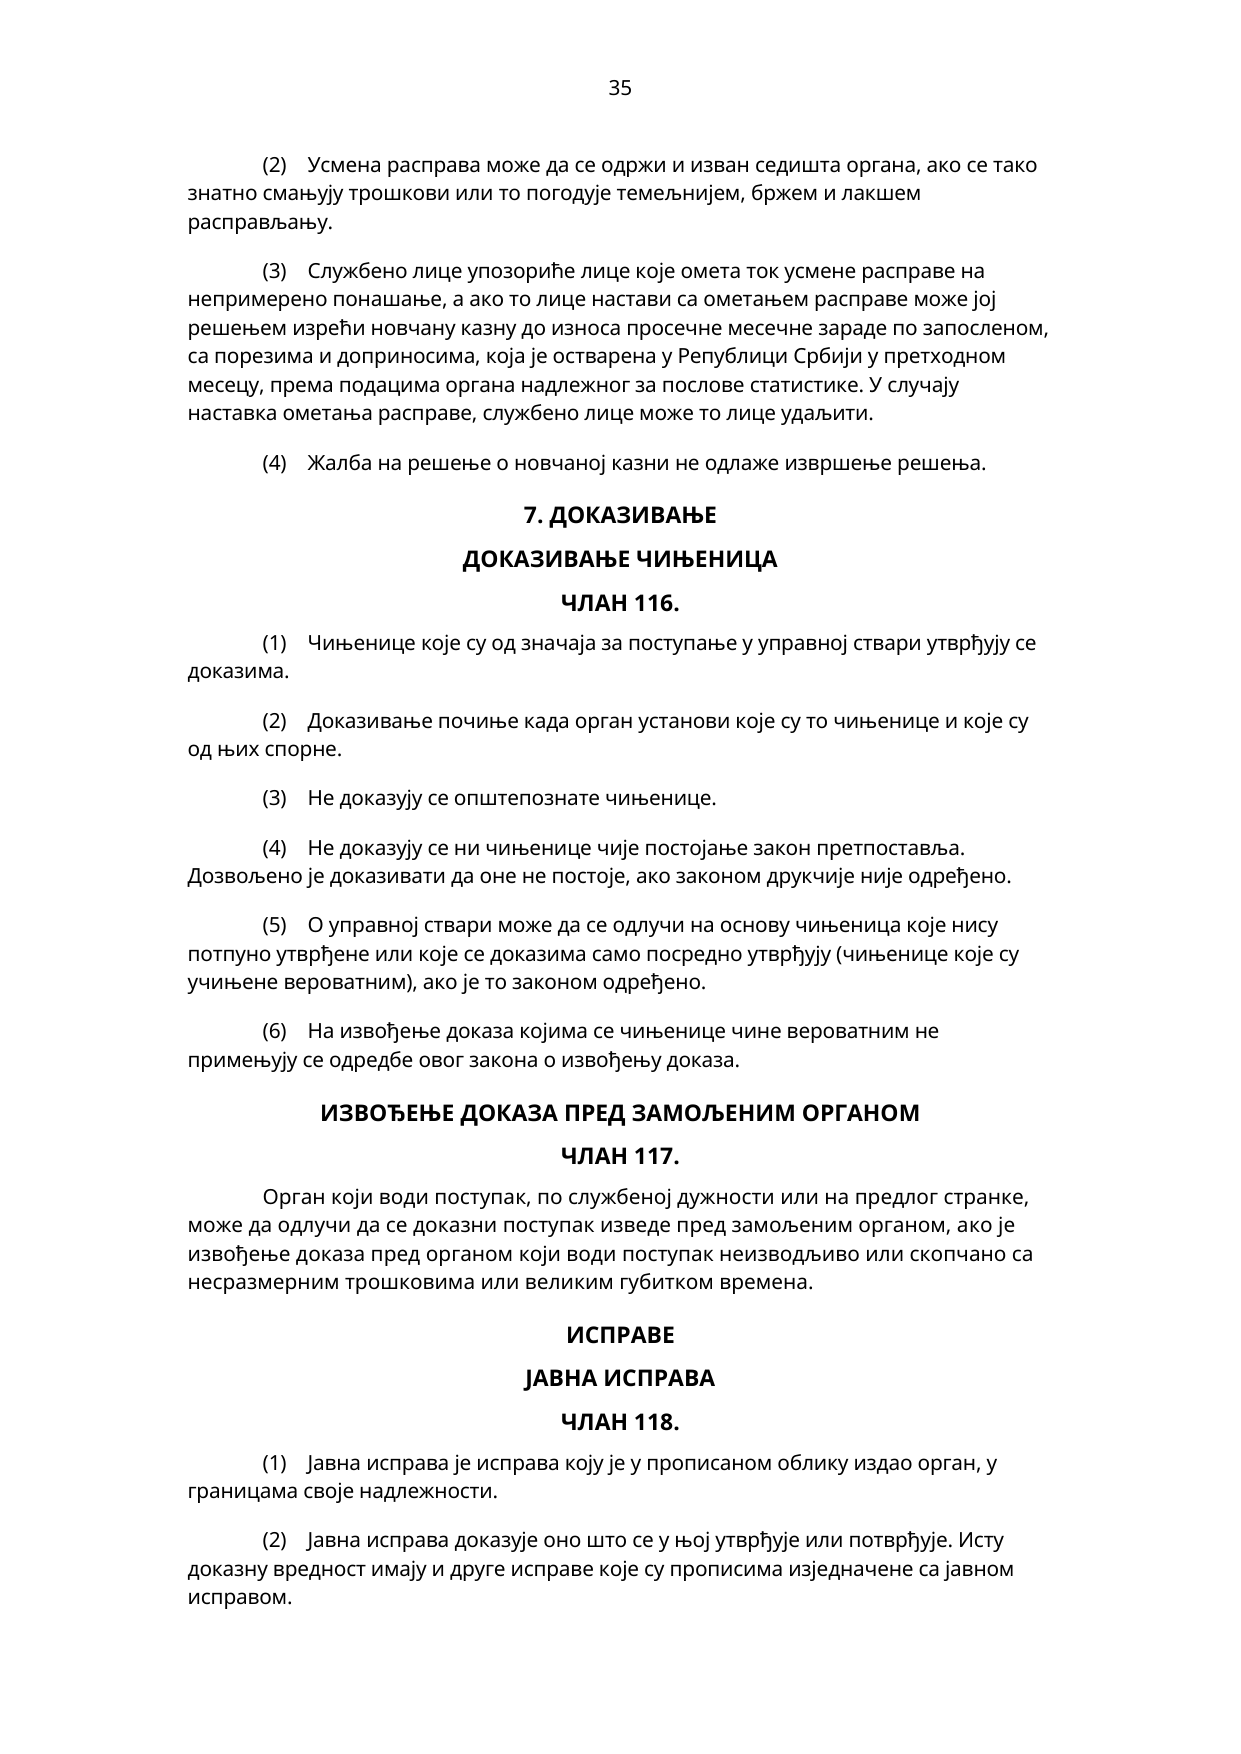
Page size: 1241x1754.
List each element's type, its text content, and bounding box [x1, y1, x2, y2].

text 7. Доказивање [262, 499, 978, 530]
text Јавна исправа [262, 1362, 978, 1393]
text (4) Не доказују се ни чињенице чије постојање закон претпоставља. Дозвољено је доказивати да оне не постоје, ако законом друкчије није одређено. [187, 833, 1053, 890]
text Члан 117. [262, 1140, 978, 1171]
text Извођење доказа пред замољеним органом [262, 1096, 978, 1128]
text (1) Чињенице које су од значаја за поступање у управној ствари утврђују се доказима. [187, 628, 1053, 685]
text Исправе [262, 1318, 978, 1350]
text Доказивање чињеница [262, 543, 978, 574]
text (4) Жалба на решење о новчаној казни не одлаже извршење решења. [187, 448, 1053, 476]
text (3) Не доказују се општепознате чињенице. [187, 783, 1053, 812]
text (6) На извођење доказа којима се чињенице чине вероватним не примењују се одредбе овог закона о извођењу доказа. [187, 1017, 1053, 1073]
text (3) Службено лице упозориће лице које омета ток усмене расправе на непримерено понашање, а ако то лице настави са ометањем расправе може јој решењем изрећи новчану казну до износа просечне месечне зараде по запосленом, са порезима и доприносима, која је остварена у Републици Србији у претходном месецу, према подацима органа надлежног за послове статистике. У случају наставка ометања расправе, службено лице може то лице удаљити. [187, 256, 1053, 427]
text (5) О управној ствари може да се одлучи на основу чињеница које нису потпуно утврђене или које се доказима само посредно утврђују (чињенице које су учињене вероватним), ако је то законом одређено. [187, 911, 1053, 996]
text (2) Усмена расправа може да се одржи и изван седишта органа, ако се тако знатно смањују трошкови или то погодује темељнијем, бржем и лакшем расправљању. [187, 150, 1053, 235]
text (2) Јавна исправа доказује оно што се у њој утврђује или потврђује. Исту доказну вредност имају и друге исправе које су прописима изједначене са јавном исправом. [187, 1525, 1053, 1611]
text (1) Јавна исправа је исправа коју је у прописаном облику издао орган, у границама своје надлежности. [187, 1448, 1053, 1504]
text Члан 116. [262, 586, 978, 618]
text (2) Доказивање почиње када орган установи које су то чињенице и које су од њих спорне. [187, 706, 1053, 763]
text Члан 118. [262, 1406, 978, 1437]
text Орган који води поступак, по службеној дужности или на предлог странке, може да одлучи да се доказни поступак изведе пред замољеним органом, ако је извођење доказа пред органом који води поступак неизводљиво или скопчано са несразмерним трошковима или великим губитком времена. [187, 1182, 1053, 1296]
